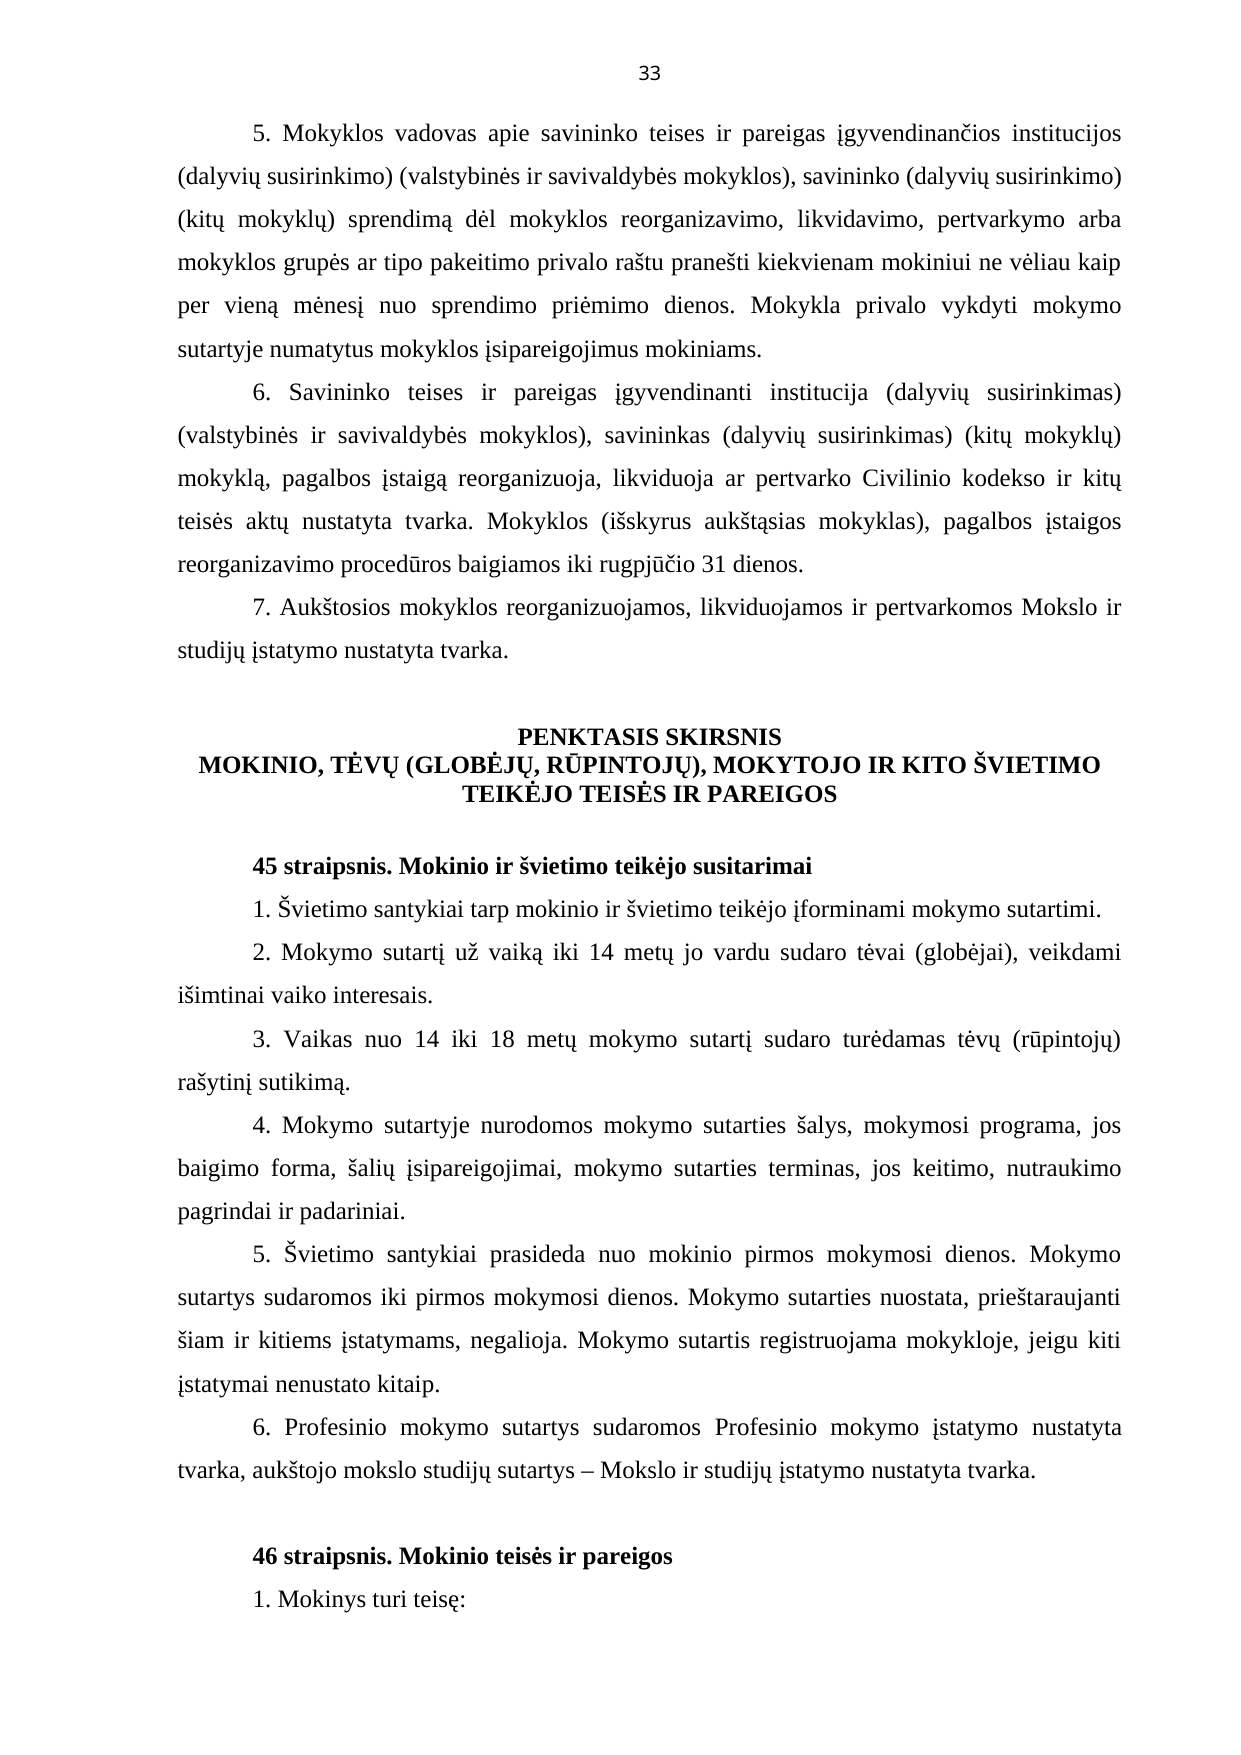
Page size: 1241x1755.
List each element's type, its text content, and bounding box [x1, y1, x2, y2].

text 6. Profesinio mokymo sutartys sudaromos Profesinio mokymo įstatymo nustatyta tvarka, aukštojo mokslo studijų sutartys – Mokslo ir studijų įstatymo nustatyta tvarka. [177, 1412, 1122, 1484]
text 5. Mokyklos vadovas apie savininko teises ir pareigas įgyvendinančios institucijos (dalyvių susirinkimo) (valstybinės ir savivaldybės mokyklos), savininko (dalyvių susirinkimo) (kitų mokyklų) sprendimą dėl mokyklos reorganizavimo, likvidavimo, pertvarkymo arba mokyklos grupės ar tipo pakeitimo privalo raštu pranešti kiekvienam mokiniui ne vėliau kaip per vieną mėnesį nuo sprendimo priėmimo dienos. Mokykla privalo vykdyti mokymo sutartyje numatytus mokyklos įsipareigojimus mokiniams. [177, 118, 1122, 362]
text PENKTASIS SKIRSNIS [177, 722, 1122, 751]
text 5. Švietimo santykiai prasideda nuo mokinio pirmos mokymosi dienos. Mokymo sutartys sudaromos iki pirmos mokymosi dienos. Mokymo sutarties nuostata, prieštaraujanti šiam ir kitiems įstatymams, negalioja. Mokymo sutartis registruojama mokykloje, jeigu kiti įstatymai nenustato kitaip. [177, 1239, 1122, 1397]
text 1. Mokinys turi teisę: [177, 1584, 1122, 1613]
text 6. Savininko teises ir pareigas įgyvendinanti institucija (dalyvių susirinkimas) (valstybinės ir savivaldybės mokyklos), savininkas (dalyvių susirinkimas) (kitų mokyklų) mokyklą, pagalbos įstaigą reorganizuoja, likviduoja ar pertvarko Civilinio kodekso ir kitų teisės aktų nustatyta tvarka. Mokyklos (išskyrus aukštąsias mokyklas), pagalbos įstaigos reorganizavimo procedūros baigiamos iki rugpjūčio 31 dienos. [177, 377, 1122, 578]
text 7. Aukštosios mokyklos reorganizuojamos, likviduojamos ir pertvarkomos Mokslo ir studijų įstatymo nustatyta tvarka. [177, 592, 1122, 664]
text 45 straipsnis. Mokinio ir švietimo teikėjo susitarimai [177, 851, 1122, 880]
text 2. Mokymo sutartį už vaiką iki 14 metų jo vardu sudaro tėvai (globėjai), veikdami išimtinai vaiko interesais. [177, 937, 1122, 1009]
text 3. Vaikas nuo 14 iki 18 metų mokymo sutartį sudaro turėdamas tėvų (rūpintojų) rašytinį sutikimą. [177, 1024, 1122, 1096]
text MOKINIO, TĖVŲ (globėjų, rūpintojų), MOKYTOJO IR KITO ŠVIETIMO TEIKĖJO TEISĖS IR PAREIGOS [177, 751, 1122, 808]
text 1. Švietimo santykiai tarp mokinio ir švietimo teikėjo įforminami mokymo sutartimi. [177, 894, 1122, 923]
text 46 straipsnis. Mokinio teisės ir pareigos [177, 1541, 1122, 1570]
text 4. Mokymo sutartyje nurodomos mokymo sutarties šalys, mokymosi programa, jos baigimo forma, šalių įsipareigojimai, mokymo sutarties terminas, jos keitimo, nutraukimo pagrindai ir padariniai. [177, 1110, 1122, 1225]
